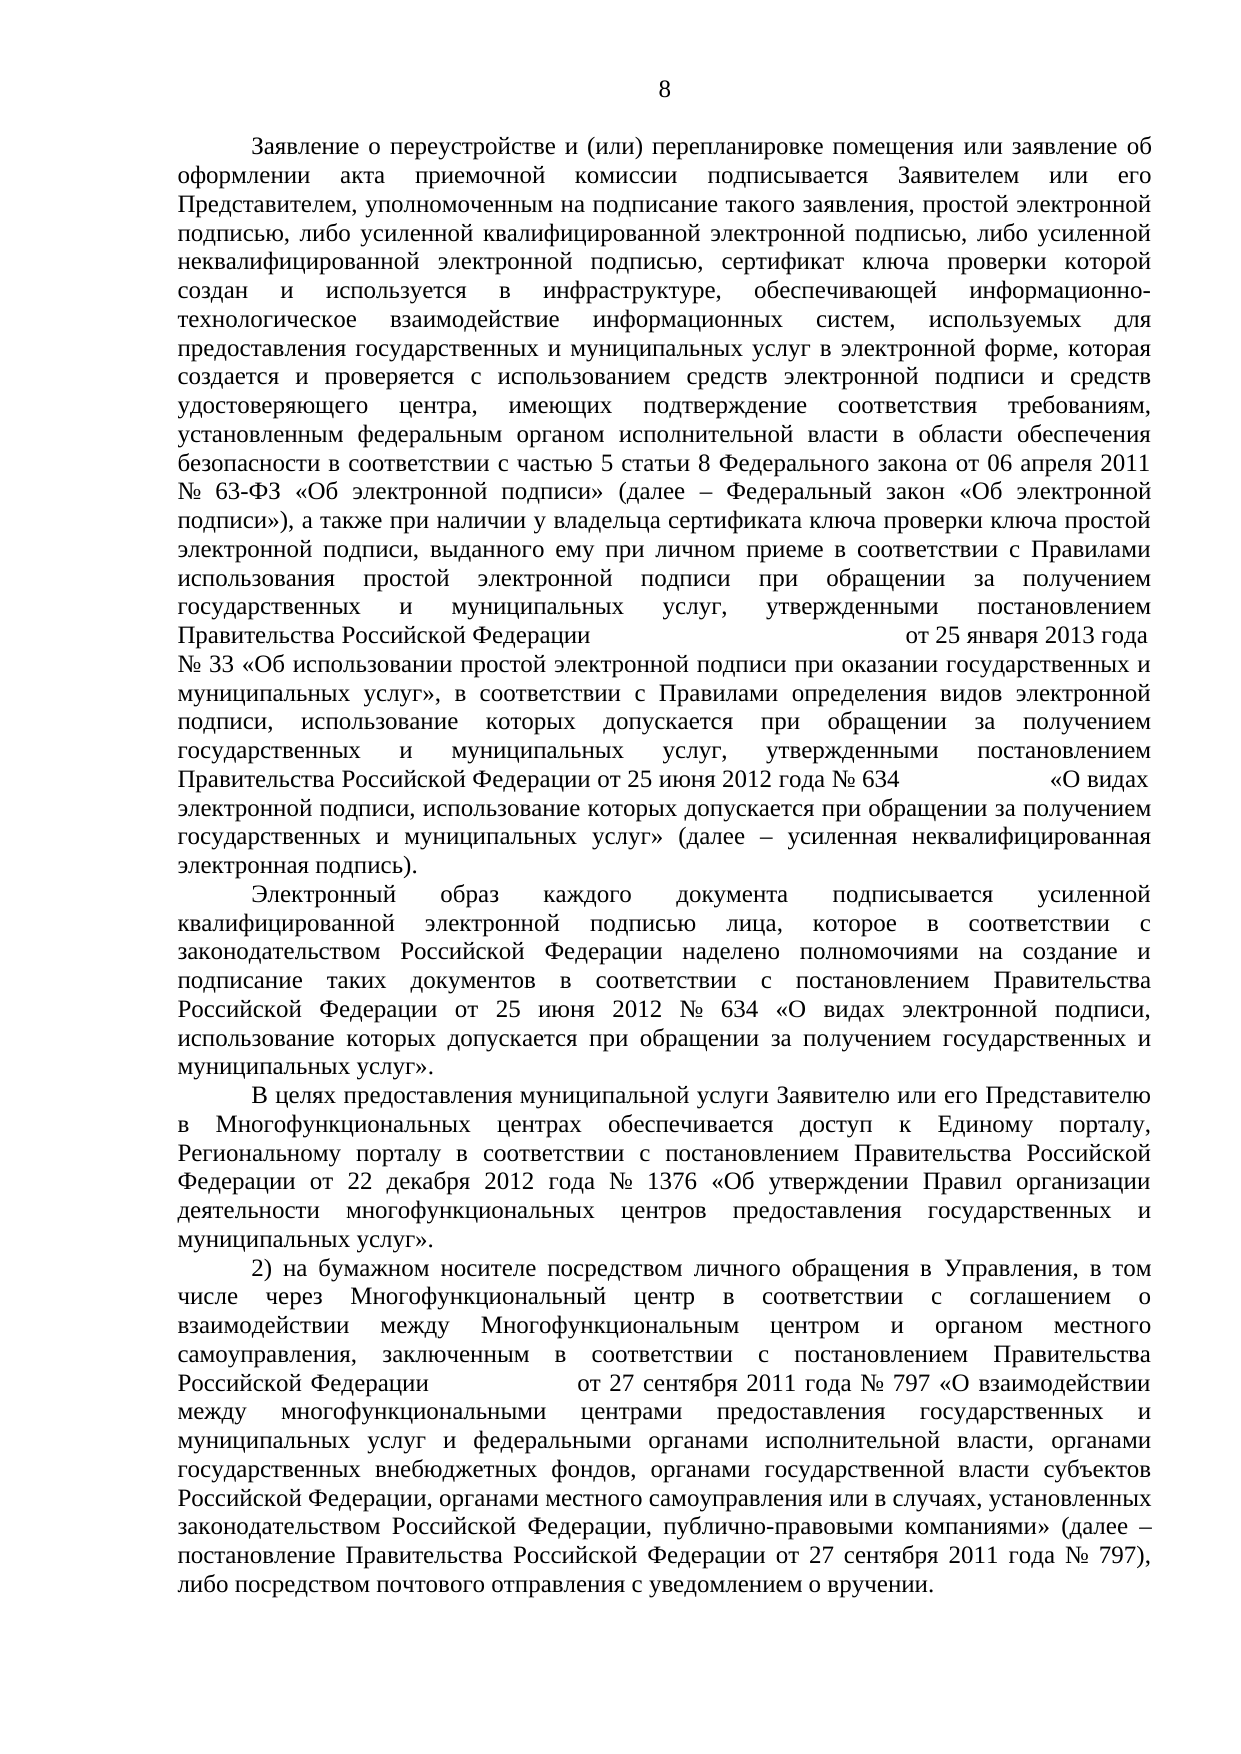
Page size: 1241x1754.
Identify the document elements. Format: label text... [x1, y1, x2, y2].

text В целях предоставления муниципальной услуги Заявителю или его Представителю в Многофункциональных центрах обеспечивается доступ к Единому порталу, Региональному порталу в соответствии с постановлением Правительства Российской Федерации от 22 декабря 2012 года № 1376 «Об утверждении Правил организации деятельности многофункциональных центров предоставления государственных и муниципальных услуг». [177, 1080, 1152, 1253]
text Электронный образ каждого документа подписывается усиленной квалифицированной электронной подписью лица, которое в соответствии с законодательством Российской Федерации наделено полномочиями на создание и подписание таких документов в соответствии с постановлением Правительства Российской Федерации от 25 июня 2012 № 634 «О видах электронной подписи, использование которых допускается при обращении за получением государственных и муниципальных услуг». [177, 879, 1152, 1080]
text 2) на бумажном носителе посредством личного обращения в Управления, в том числе через Многофункциональный центр в соответствии с соглашением о взаимодействии между Многофункциональным центром и органом местного самоуправления, заключенным в соответствии с постановлением Правительства Российской Федерации от 27 сентября 2011 года № 797 «О взаимодействии между многофункциональными центрами предоставления государственных и муниципальных услуг и федеральными органами исполнительной власти, органами государственных внебюджетных фондов, органами государственной власти субъектов Российской Федерации, органами местного самоуправления или в случаях, установленных законодательством Российской Федерации, публично-правовыми компаниями» (далее – постановление Правительства Российской Федерации от 27 сентября 2011 года № 797), либо посредством почтового отправления с уведомлением о вручении. [177, 1253, 1152, 1598]
text Заявление о переустройстве и (или) перепланировке помещения или заявление об оформлении акта приемочной комиссии подписывается Заявителем или его Представителем, уполномоченным на подписание такого заявления, простой электронной подписью, либо усиленной квалифицированной электронной подписью, либо усиленной неквалифицированной электронной подписью, сертификат ключа проверки которой создан и используется в инфраструктуре, обеспечивающей информационно-технологическое взаимодействие информационных систем, используемых для предоставления государственных и муниципальных услуг в электронной форме, которая создается и проверяется с использованием средств электронной подписи и средств удостоверяющего центра, имеющих подтверждение соответствия требованиям, установленным федеральным органом исполнительной власти в области обеспечения безопасности в соответствии с частью 5 статьи 8 Федерального закона от 06 апреля 2011 № 63-ФЗ «Об электронной подписи» (далее – Федеральный закон «Об электронной подписи»), а также при наличии у владельца сертификата ключа проверки ключа простой электронной подписи, выданного ему при личном приеме в соответствии с Правилами использования простой электронной подписи при обращении за получением государственных и муниципальных услуг, утвержденными постановлением Правительства Российской Федерации от 25 января 2013 года № 33 «Об использовании простой электронной подписи при оказании государственных и муниципальных услуг», в соответствии с Правилами определения видов электронной подписи, использование которых допускается при обращении за получением государственных и муниципальных услуг, утвержденными постановлением Правительства Российской Федерации от 25 июня 2012 года № 634 «О видах электронной подписи, использование которых допускается при обращении за получением государственных и муниципальных услуг» (далее – усиленная неквалифицированная электронная подпись). [177, 131, 1152, 879]
